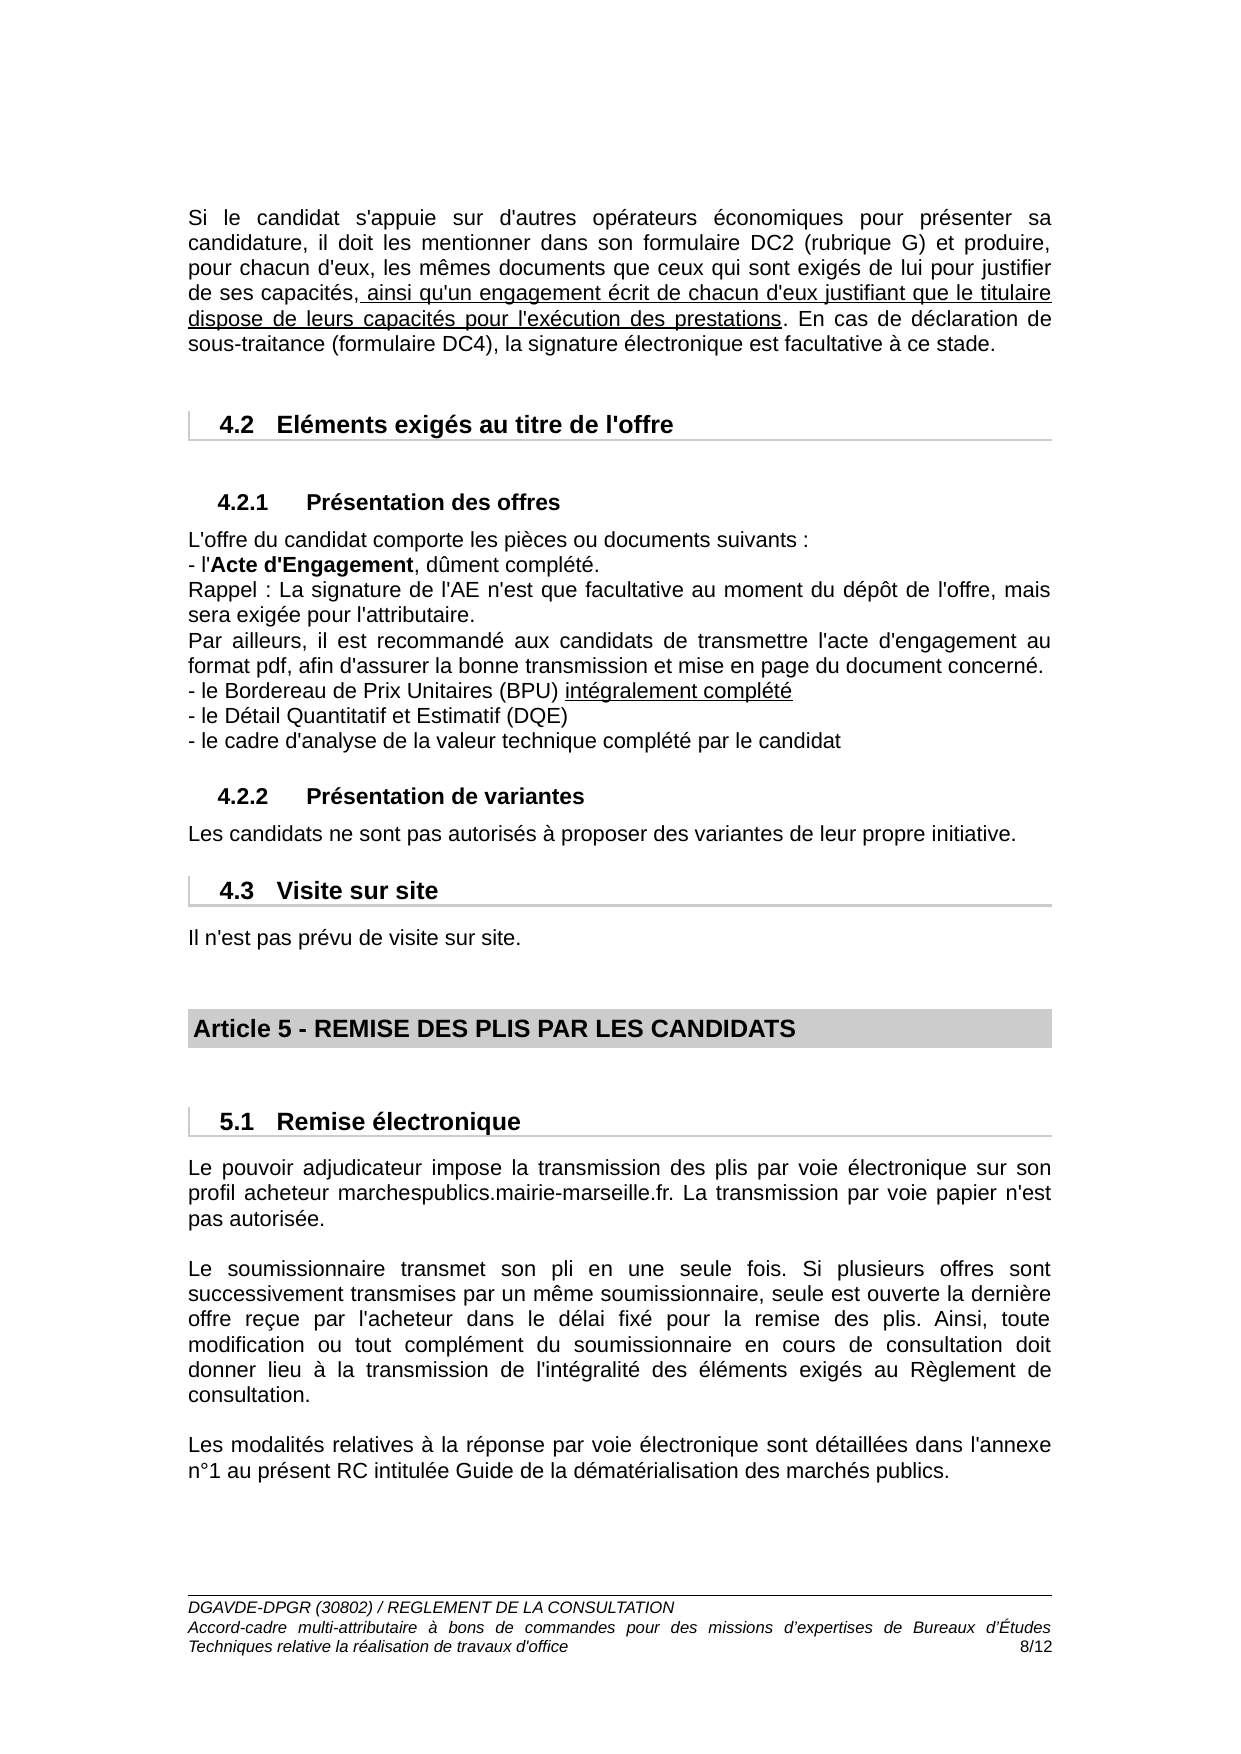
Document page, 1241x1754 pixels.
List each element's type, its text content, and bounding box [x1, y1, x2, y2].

text Il n'est pas prévu de visite sur site. [188, 924, 1052, 949]
subtitle Eléments exigés au titre de l'offre [190, 411, 1052, 439]
subtitle REMISE DES PLIS PAR LES CANDIDATS [190, 1011, 1050, 1045]
text Les modalités relatives à la réponse par voie électronique sont détaillées dans l'annexe n°1 au présent RC intitulée Guide de la dématérialisation des marchés publics. [188, 1432, 1052, 1483]
text - le cadre d'analyse de la valeur technique complété par le candidat [188, 728, 1052, 753]
subtitle Visite sur site [190, 876, 1052, 904]
text Par ailleurs, il est recommandé aux candidats de transmettre l'acte d'engagement au format pdf, afin d'assurer la bonne transmission et mise en page du document concerné. [188, 627, 1052, 678]
text Le pouvoir adjudicateur impose la transmission des plis par voie électronique sur son profil acheteur marchespublics.mairie-marseille.fr. La transmission par voie papier n'est pas autorisée. [188, 1155, 1052, 1231]
text - le Bordereau de Prix Unitaires (BPU) intégralement complété [188, 678, 1052, 703]
text - l'Acte d'Engagement, dûment complété. [188, 552, 1052, 577]
subtitle Présentation des offres [188, 488, 1052, 515]
text Si le candidat s'appuie sur d'autres opérateurs économiques pour présenter sa candidature, il doit les mentionner dans son formulaire DC2 (rubrique G) et produire, pour chacun d'eux, les mêmes documents que ceux qui sont exigés de lui pour justifier de ses capacités, ainsi qu'un engagement écrit de chacun d'eux justifiant que le titulaire dispose de leurs capacités pour l'exécution des prestations. En cas de déclaration de sous-traitance (formulaire DC4), la signature électronique est facultative à ce stade. [188, 204, 1052, 356]
text Le soumissionnaire transmet son pli en une seule fois. Si plusieurs offres sont successivement transmises par un même soumissionnaire, seule est ouverte la dernière offre reçue par l'acheteur dans le délai fixé pour la remise des plis. Ainsi, toute modification ou tout complément du soumissionnaire en cours de consultation doit donner lieu à la transmission de l'intégralité des éléments exigés au Règlement de consultation. [188, 1256, 1052, 1407]
text Les candidats ne sont pas autorisés à proposer des variantes de leur propre initiative. [188, 821, 1052, 846]
text - le Détail Quantitatif et Estimatif (DQE) [188, 703, 1052, 728]
subtitle Remise électronique [190, 1107, 1052, 1135]
text L'offre du candidat comporte les pièces ou documents suivants : [188, 527, 1052, 552]
text Rappel : La signature de l'AE n'est que facultative au moment du dépôt de l'offre, mais sera exigée pour l'attributaire. [188, 577, 1052, 627]
subtitle Présentation de variantes [188, 783, 1052, 809]
